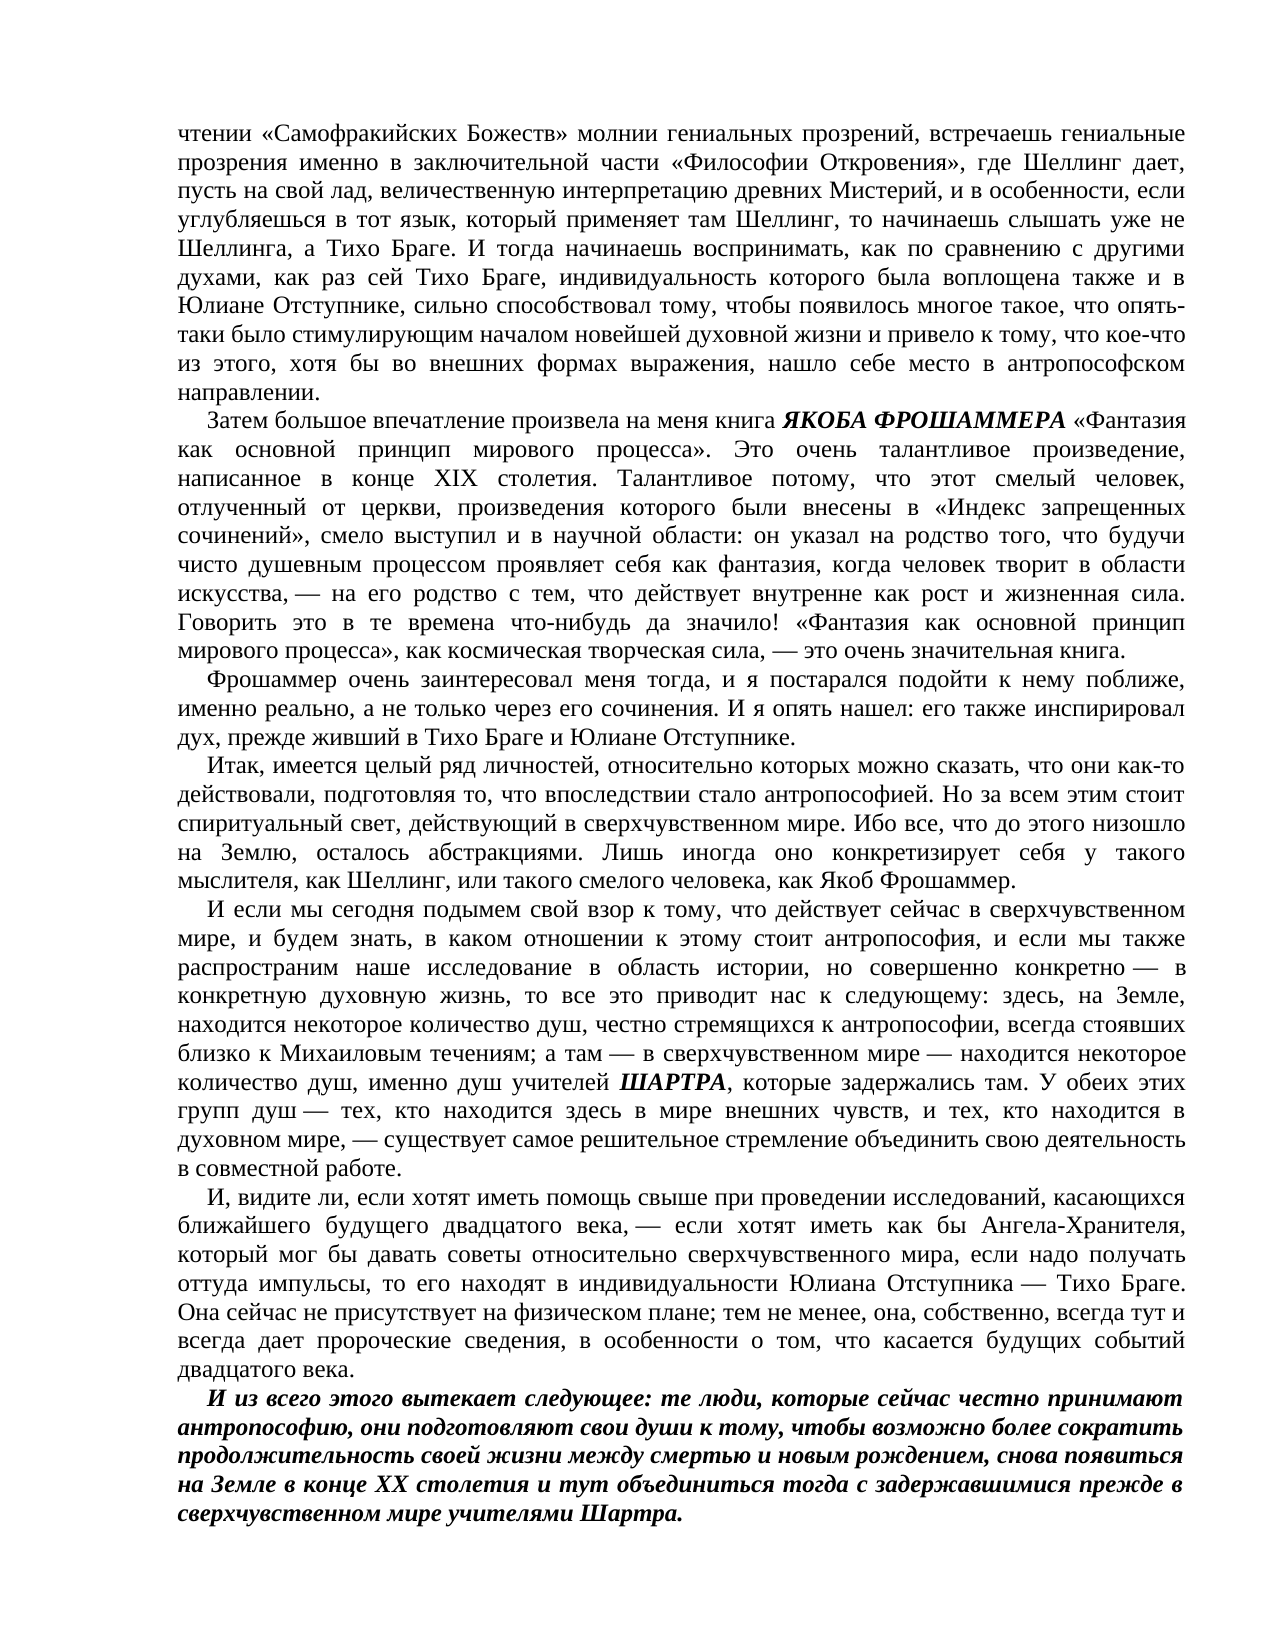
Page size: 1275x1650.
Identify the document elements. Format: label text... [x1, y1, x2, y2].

text И если мы сегодня подымем свой взор к тому, что действует сейчас в сверхчувственном мире, и будем знать, в каком отношении к этому стоит антропософия, и если мы также распространим наше исследование в область истории, но совершенно конкретно — в конкретную духовную жизнь, то все это приводит нас к следующему: здесь, на Земле, находится некоторое количество душ, честно стремящихся к антропософии, всегда стоявших близко к Михаиловым течениям; а там — в сверхчувственном мире — находится некоторое количество душ, именно душ учителей ШАРТРА, которые задержались там. У обеих этих групп душ — тех, кто находится здесь в мире внешних чувств, и тех, кто находится в духовном мире, — существует самое решительное стремление объединить свою деятельность в совместной работе. [177, 894, 1186, 1182]
text И, видите ли, если хотят иметь помощь свыше при проведении исследований, касающихся ближайшего будущего двадцатого века, — если хотят иметь как бы Ангела-Хранителя, который мог бы давать советы относительно сверхчувственного мира, если надо получать оттуда импульсы, то его находят в индивидуальности Юлиана Отступника — Тихо Браге. Она сейчас не присутствует на физическом плане; тем не менее, она, собственно, всегда тут и всегда дает пророческие сведения, в особенности о том, что касается будущих событий двадцатого века. [177, 1182, 1186, 1383]
text Фрошаммер очень заинтересовал меня тогда, и я постарался подойти к нему поближе, именно реально, а не только через его сочинения. И я опять нашел: его также инспирировал дух, прежде живший в Тихо Браге и Юлиане Отступнике. [177, 664, 1186, 751]
text Итак, имеется целый ряд личностей, относительно которых можно сказать, что они как-то действовали, подготовляя то, что впоследствии стало антропософией. Но за всем этим стоит спиритуальный свет, действующий в сверхчувственном мире. Ибо все, что до этого низошло на Землю, осталось абстракциями. Лишь иногда оно конкретизирует себя у такого мыслителя, как Шеллинг, или такого смелого человека, как Якоб Фрошаммер. [177, 751, 1186, 894]
text И из всего этого вытекает следующее: те люди, которые сейчас честно принимают антропософию, они подготовляют свои души к тому, чтобы возможно более сократить продолжительность своей жизни между смертью и новым рождением, снова появиться на Земле в конце ХХ столетия и тут объединиться тогда с задержавшимися прежде в сверхчувственном мире учителями Шартра. [177, 1383, 1186, 1527]
text Затем большое впечатление произвела на меня книга ЯКОБА ФРОШАММЕРА «Фантазия как основной принцип мирового процесса». Это очень талантливое произведение, написанное в конце XIX столетия. Талантливое потому, что этот смелый человек, отлученный от церкви, произведения которого были внесены в «Индекс запрещенных сочинений», смело выступил и в научной области: он указал на родство того, что будучи чисто душевным процессом проявляет себя как фантазия, когда человек творит в области искусства, — на его родство с тем, что действует внутренне как рост и жизненная сила. Говорить это в те времена что-нибудь да значило! «Фантазия как основной принцип мирового процесса», как космическая творческая сила, — это очень значительная книга. [177, 406, 1186, 664]
text чтении «Самофракийских Божеств» молнии гениальных прозрений, встречаешь гениальные прозрения именно в заключительной части «Философии Откровения», где Шеллинг дает, пусть на свой лад, величественную интерпретацию древних Мистерий, и в особенности, если углубляешься в тот язык, который применяет там Шеллинг, то начинаешь слышать уже не Шеллинга, а Тихо Браге. И тогда начинаешь воспринимать, как по сравнению с другими духами, как раз сей Тихо Браге, индивидуальность которого была воплощена также и в Юлиане Отступнике, сильно способствовал тому, чтобы появилось многое такое, что опять-таки было стимулирующим началом новейшей духовной жизни и привело к тому, что кое-что из этого, хотя бы во внешних формах выражения, нашло себе место в антропософском направлении. [177, 118, 1186, 406]
